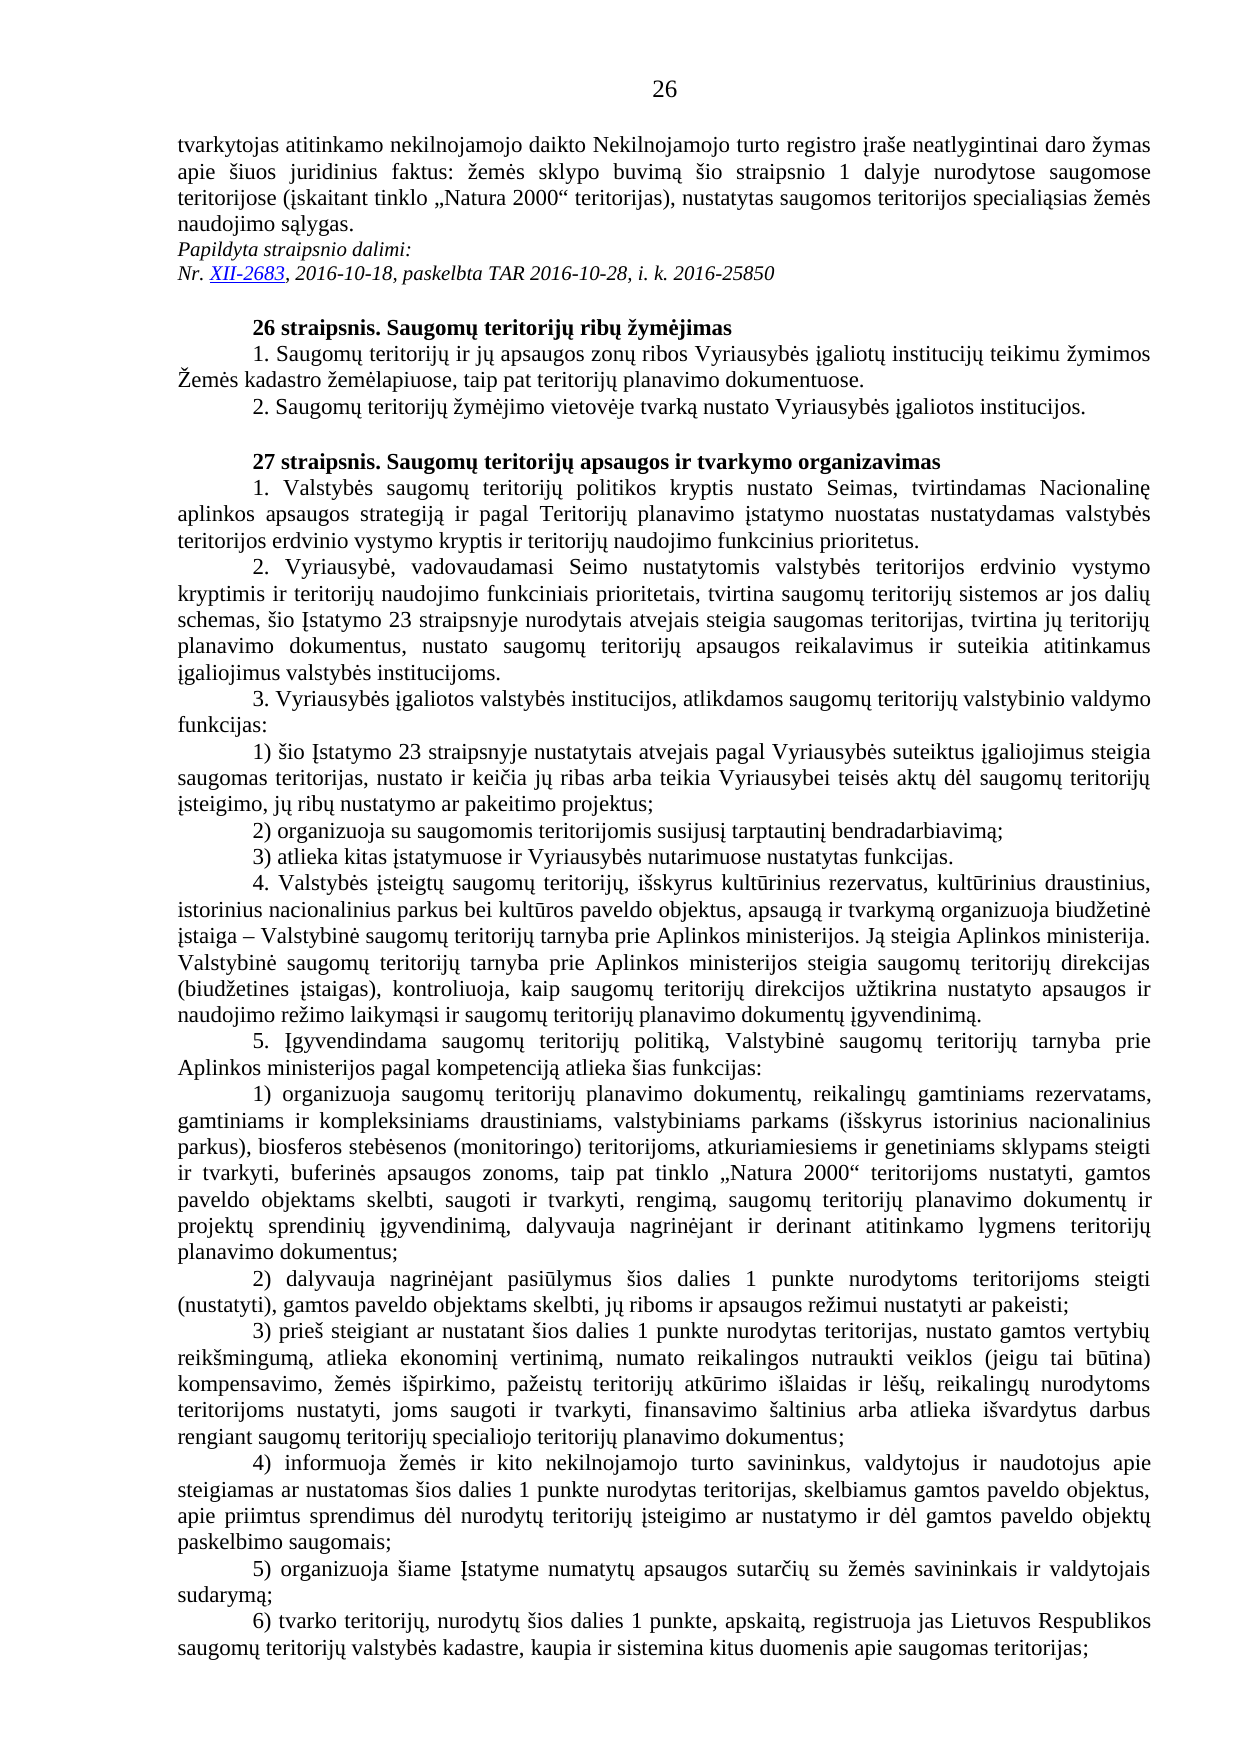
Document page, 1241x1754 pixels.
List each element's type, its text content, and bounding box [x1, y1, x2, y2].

text tvarkytojas atitinkamo nekilnojamojo daikto Nekilnojamojo turto registro įraše neatlygintinai daro žymas apie šiuos juridinius faktus: žemės sklypo buvimą šio straipsnio 1 dalyje nurodytose saugomose teritorijose (įskaitant tinklo „Natura 2000“ teritorijas), nustatytas saugomos teritorijos specialiąsias žemės naudojimo sąlygas. [177, 131, 1152, 237]
text 6) tvarko teritorijų, nurodytų šios dalies 1 punkte, apskaitą, registruoja jas Lietuvos Respublikos saugomų teritorijų valstybės kadastre, kaupia ir sistemina kitus duomenis apie saugomas teritorijas; [177, 1607, 1152, 1660]
text 27 straipsnis. Saugomų teritorijų apsaugos ir tvarkymo organizavimas [177, 448, 1152, 474]
text 3. Vyriausybės įgaliotos valstybės institucijos, atlikdamos saugomų teritorijų valstybinio valdymo funkcijas: [177, 685, 1152, 738]
text 5. Įgyvendindama saugomų teritorijų politiką, Valstybinė saugomų teritorijų tarnyba prie Aplinkos ministerijos pagal kompetenciją atlieka šias funkcijas: [177, 1028, 1152, 1080]
text 3) atlieka kitas įstatymuose ir Vyriausybės nutarimuose nustatytas funkcijas. [177, 843, 1152, 869]
text 2) dalyvauja nagrinėjant pasiūlymus šios dalies 1 punkte nurodytoms teritorijoms steigti (nustatyti), gamtos paveldo objektams skelbti, jų riboms ir apsaugos režimui nustatyti ar pakeisti; [177, 1265, 1152, 1317]
text 2. Vyriausybė, vadovaudamasi Seimo nustatytomis valstybės teritorijos erdvinio vystymo kryptimis ir teritorijų naudojimo funkciniais prioritetais, tvirtina saugomų teritorijų sistemos ar jos dalių schemas, šio Įstatymo 23 straipsnyje nurodytais atvejais steigia saugomas teritorijas, tvirtina jų teritorijų planavimo dokumentus, nustato saugomų teritorijų apsaugos reikalavimus ir suteikia atitinkamus įgaliojimus valstybės institucijoms. [177, 553, 1152, 685]
text 4) informuoja žemės ir kito nekilnojamojo turto savininkus, valdytojus ir naudotojus apie steigiamas ar nustatomas šios dalies 1 punkte nurodytas teritorijas, skelbiamus gamtos paveldo objektus, apie priimtus sprendimus dėl nurodytų teritorijų įsteigimo ar nustatymo ir dėl gamtos paveldo objektų paskelbimo saugomais; [177, 1449, 1152, 1555]
subtitle 26 straipsnis. Saugomų teritorijų ribų žymėjimas [177, 314, 1152, 340]
text 1) organizuoja saugomų teritorijų planavimo dokumentų, reikalingų gamtiniams rezervatams, gamtiniams ir kompleksiniams draustiniams, valstybiniams parkams (išskyrus istorinius nacionalinius parkus), biosferos stebėsenos (monitoringo) teritorijoms, atkuriamiesiems ir genetiniams sklypams steigti ir tvarkyti, buferinės apsaugos zonoms, taip pat tinklo „Natura 2000“ teritorijoms nustatyti, gamtos paveldo objektams skelbti, saugoti ir tvarkyti, rengimą, saugomų teritorijų planavimo dokumentų ir projektų sprendinių įgyvendinimą, dalyvauja nagrinėjant ir derinant atitinkamo lygmens teritorijų planavimo dokumentus; [177, 1080, 1152, 1265]
text 3) prieš steigiant ar nustatant šios dalies 1 punkte nurodytas teritorijas, nustato gamtos vertybių reikšmingumą, atlieka ekonominį vertinimą, numato reikalingos nutraukti veiklos (jeigu tai būtina) kompensavimo, žemės išpirkimo, pažeistų teritorijų atkūrimo išlaidas ir lėšų, reikalingų nurodytoms teritorijoms nustatyti, joms saugoti ir tvarkyti, finansavimo šaltinius arba atlieka išvardytus darbus rengiant saugomų teritorijų specialiojo teritorijų planavimo dokumentus; [177, 1317, 1152, 1449]
text 1. Valstybės saugomų teritorijų politikos kryptis nustato Seimas, tvirtindamas Nacionalinę aplinkos apsaugos strategiją ir pagal Teritorijų planavimo įstatymo nuostatas nustatydamas valstybės teritorijos erdvinio vystymo kryptis ir teritorijų naudojimo funkcinius prioritetus. [177, 474, 1152, 553]
text Papildyta straipsnio dalimi: [177, 237, 1152, 261]
text 1. Saugomų teritorijų ir jų apsaugos zonų ribos Vyriausybės įgaliotų institucijų teikimu žymimos Žemės kadastro žemėlapiuose, taip pat teritorijų planavimo dokumentuose. [177, 340, 1152, 393]
text Nr. XII-2683, 2016-10-18, paskelbta TAR 2016-10-28, i. k. 2016-25850 [177, 261, 1152, 285]
text 1) šio Įstatymo 23 straipsnyje nustatytais atvejais pagal Vyriausybės suteiktus įgaliojimus steigia saugomas teritorijas, nustato ir keičia jų ribas arba teikia Vyriausybei teisės aktų dėl saugomų teritorijų įsteigimo, jų ribų nustatymo ar pakeitimo projektus; [177, 738, 1152, 817]
text 2) organizuoja su saugomomis teritorijomis susijusį tarptautinį bendradarbiavimą; [177, 817, 1152, 843]
text 2. Saugomų teritorijų žymėjimo vietovėje tvarką nustato Vyriausybės įgaliotos institucijos. [177, 393, 1152, 419]
text 5) organizuoja šiame Įstatyme numatytų apsaugos sutarčių su žemės savininkais ir valdytojais sudarymą; [177, 1555, 1152, 1607]
text 4. Valstybės įsteigtų saugomų teritorijų, išskyrus kultūrinius rezervatus, kultūrinius draustinius, istorinius nacionalinius parkus bei kultūros paveldo objektus, apsaugą ir tvarkymą organizuoja biudžetinė įstaiga – Valstybinė saugomų teritorijų tarnyba prie Aplinkos ministerijos. Ją steigia Aplinkos ministerija. Valstybinė saugomų teritorijų tarnyba prie Aplinkos ministerijos steigia saugomų teritorijų direkcijas (biudžetines įstaigas), kontroliuoja, kaip saugomų teritorijų direkcijos užtikrina nustatyto apsaugos ir naudojimo režimo laikymąsi ir saugomų teritorijų planavimo dokumentų įgyvendinimą. [177, 869, 1152, 1028]
